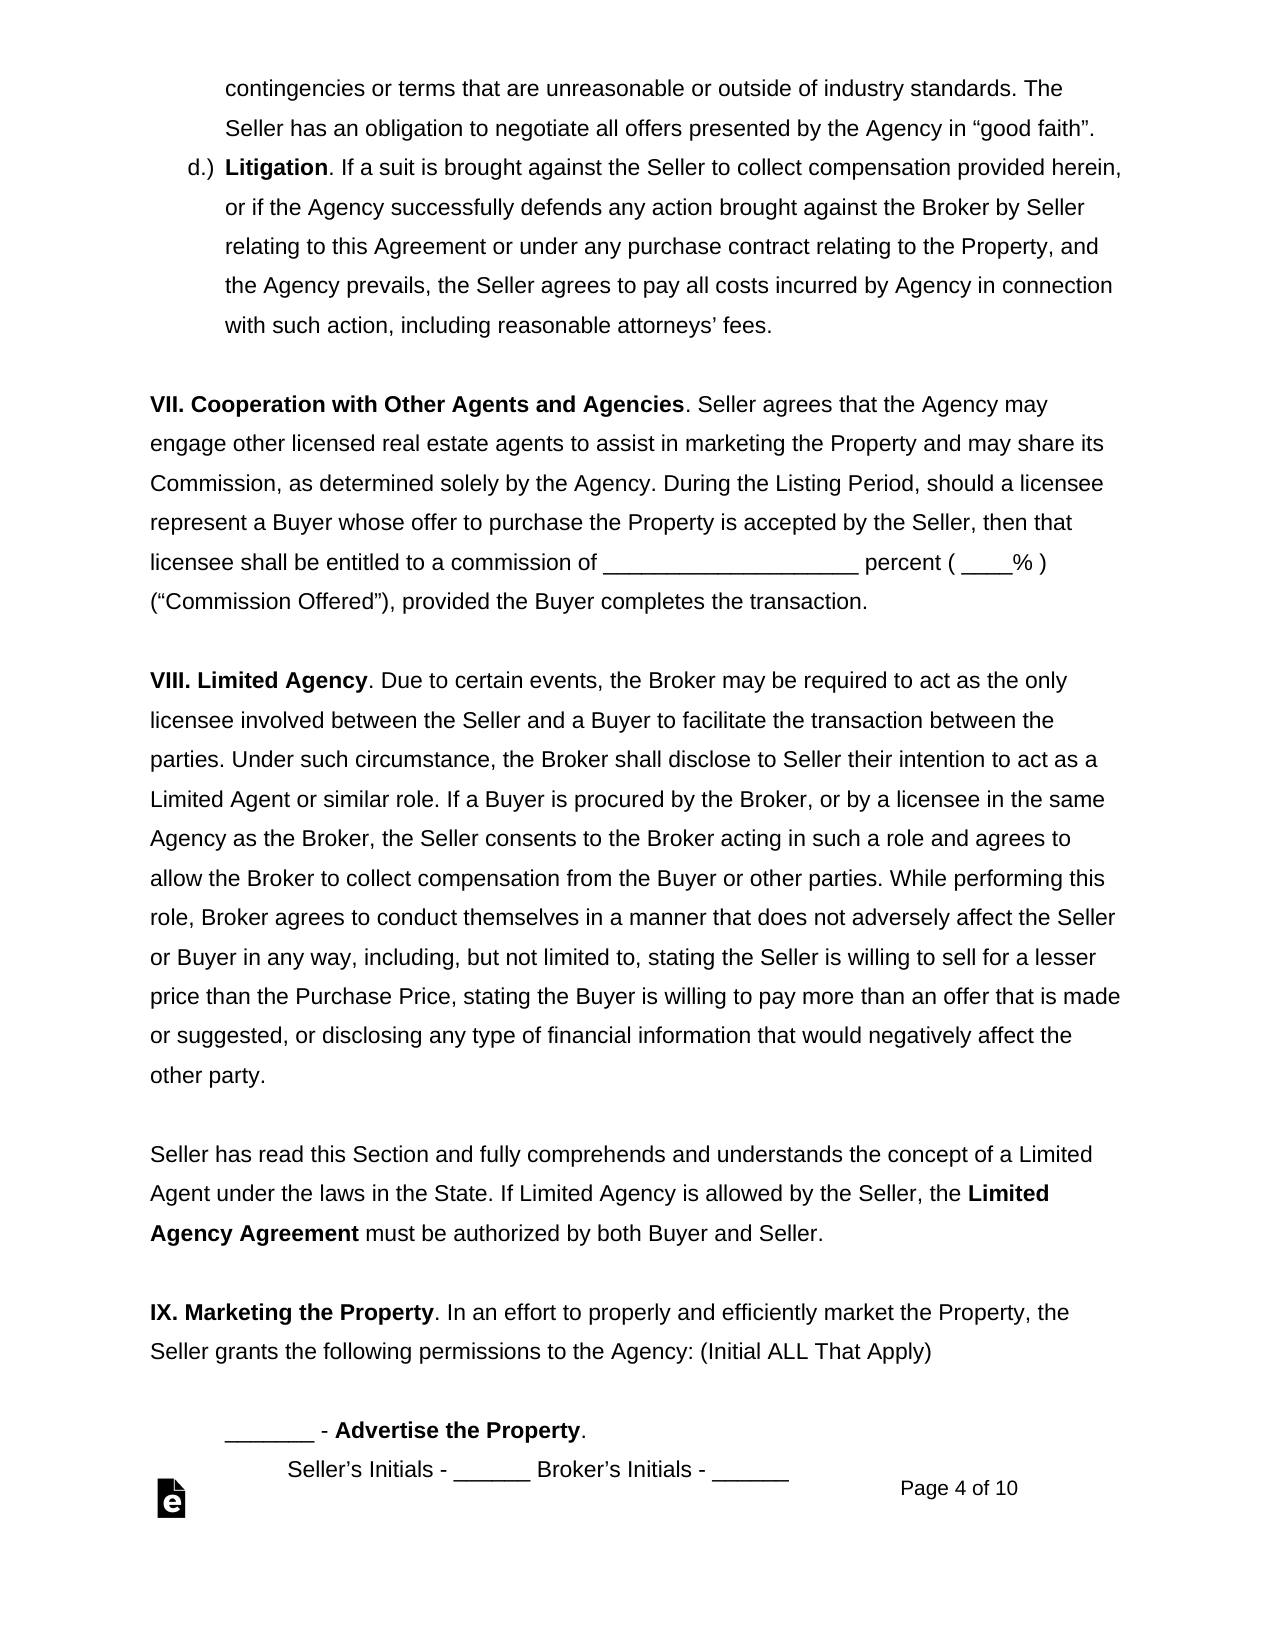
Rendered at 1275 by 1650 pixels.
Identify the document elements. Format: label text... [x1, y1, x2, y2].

text VII. Cooperation with Other Agents and Agencies. Seller agrees that the Agency may engage other licensed real estate agents to assist in marketing the Property and may share its Commission, as determined solely by the Agency. During the Listing Period, should a licensee represent a Buyer whose offer to purchase the Property is accepted by the Seller, then that licensee shall be entitled to a commission of ____________________ percent ( ____% ) (“Commission Offered”), provided the Buyer completes the transaction. [150, 391, 1125, 614]
list contingencies or terms that are unreasonable or outside of industry standards. The Seller has an obligation to negotiate all offers presented by the Agency in “good faith”. [187, 75, 1125, 141]
text VIII. Limited Agency. Due to certain events, the Broker may be required to act as the only licensee involved between the Seller and a Buyer to facilitate the transaction between the parties. Under such circumstance, the Broker shall disclose to Seller their intention to act as a Limited Agent or similar role. If a Buyer is procured by the Broker, or by a licensee in the same Agency as the Broker, the Seller consents to the Broker acting in such a role and agrees to allow the Broker to collect compensation from the Buyer or other parties. While performing this role, Broker agrees to conduct themselves in a manner that does not adversely affect the Seller or Buyer in any way, including, but not limited to, stating the Seller is willing to sell for a lesser price than the Purchase Price, stating the Buyer is willing to pay more than an offer that is made or suggested, or disclosing any type of financial information that would negatively affect the other party. [150, 667, 1125, 1088]
text Seller has read this Section and fully comprehends and understands the concept of a Limited Agent under the laws in the State. If Limited Agency is allowed by the Seller, the Limited Agency Agreement must be authorized by both Buyer and Seller. [150, 1141, 1125, 1246]
list Litigation. If a suit is brought against the Seller to collect compensation provided herein, or if the Agency successfully defends any action brought against the Broker by Seller relating to this Agreement or under any purchase contract relating to the Property, and the Agency prevails, the Seller agrees to pay all costs incurred by Agency in connection with such action, including reasonable attorneys’ fees. [187, 154, 1125, 338]
text _______ - Advertise the Property. [225, 1417, 1125, 1444]
text IX. Marketing the Property. In an effort to properly and efficiently market the Property, the Seller grants the following permissions to the Agency: (Initial ALL That Apply) [150, 1299, 1125, 1365]
